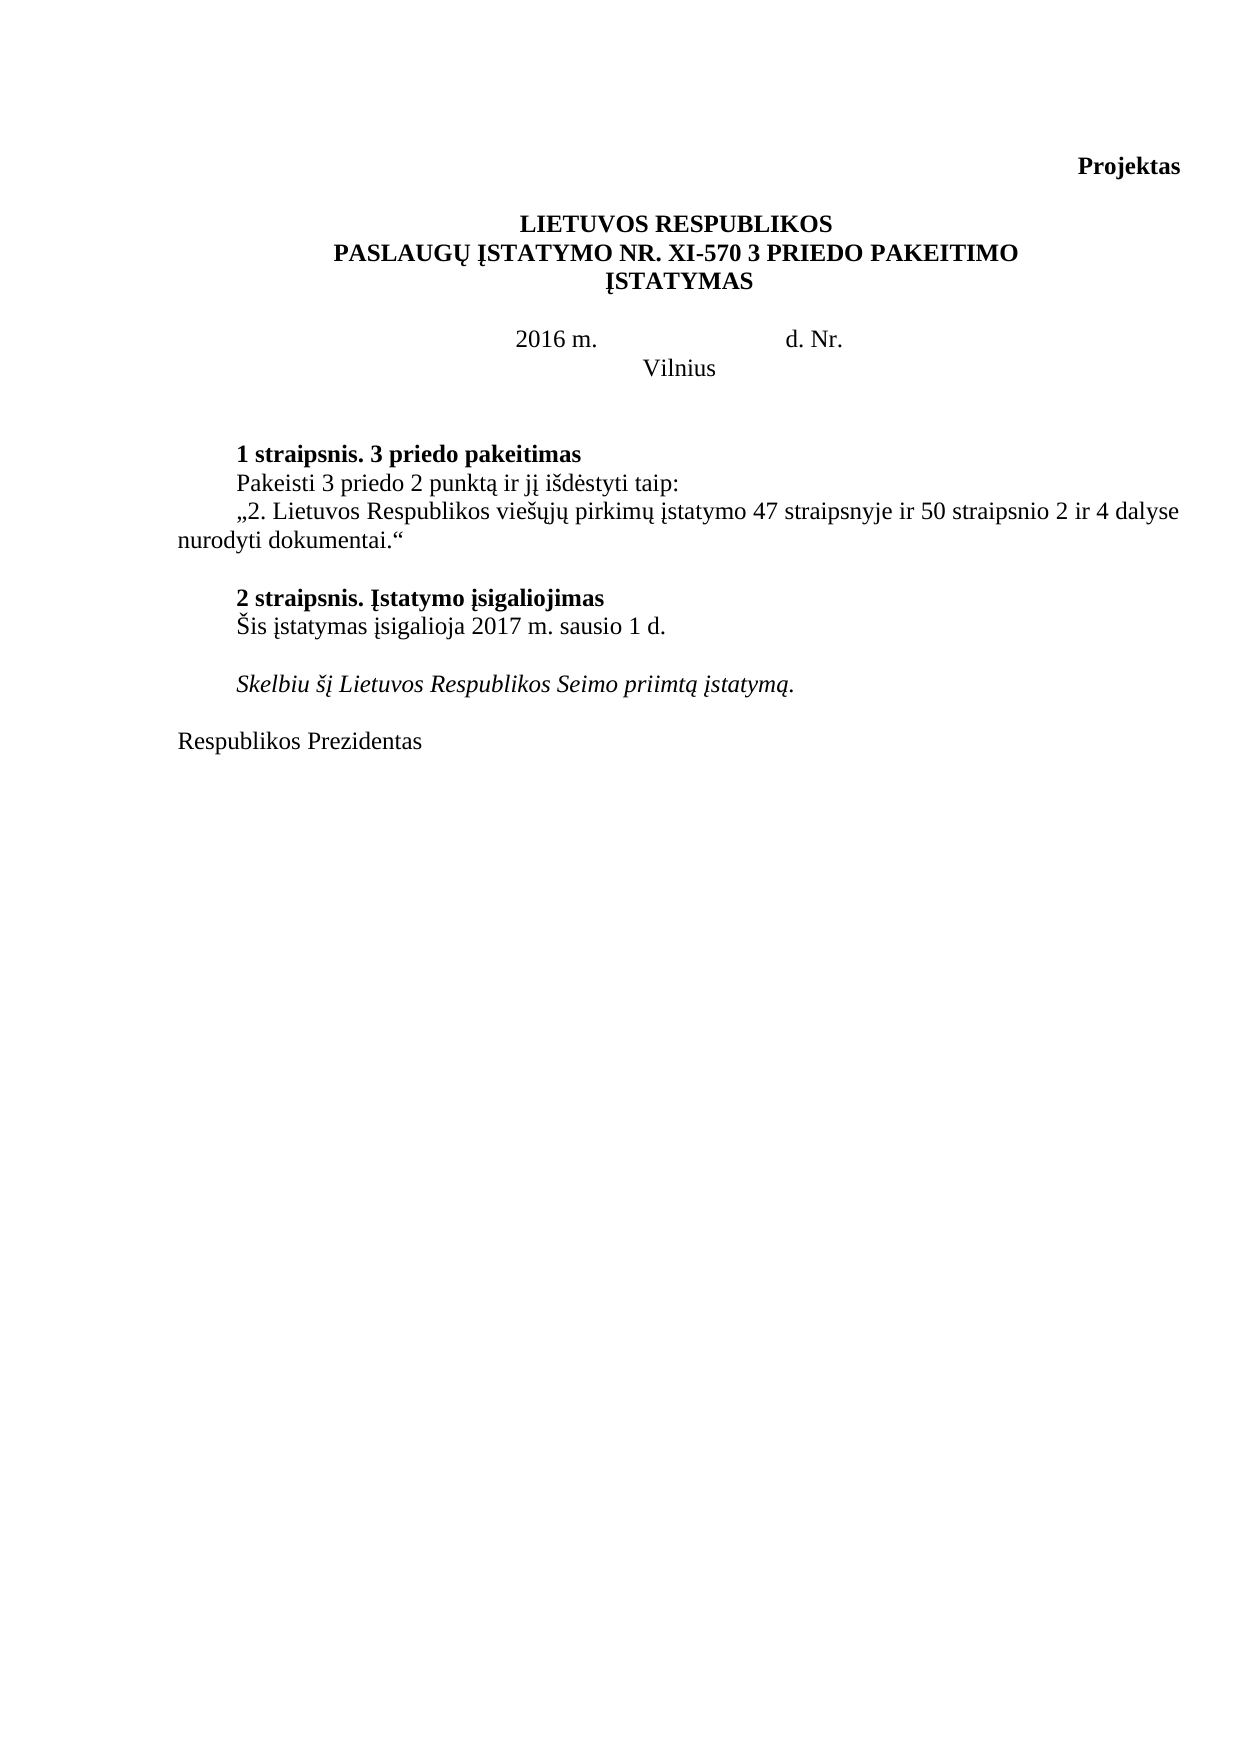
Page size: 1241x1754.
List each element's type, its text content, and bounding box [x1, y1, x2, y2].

text Projektas [852, 151, 1181, 180]
text LIETUVOS RESPUBLIKOS [177, 209, 1181, 238]
text Pakeisti 3 priedo 2 punktą ir jį išdėstyti taip: [177, 468, 1181, 496]
text Vilnius [177, 353, 1181, 381]
text 2 straipsnis. Įstatymo įsigaliojimas [177, 583, 1181, 611]
text Skelbiu šį Lietuvos Respublikos Seimo priimtą įstatymą. [177, 669, 1181, 698]
text 2016 m. d. Nr. [177, 324, 1181, 353]
text PASLAUGŲ ĮSTATYMO NR. XI-570 3 PRIEDO PAKEITIMO [177, 238, 1181, 266]
text Šis įstatymas įsigalioja 2017 m. sausio 1 d. [177, 611, 1181, 640]
text Respublikos Prezidentas [177, 726, 1181, 755]
text ĮSTATYMAS [177, 266, 1181, 295]
text „2. Lietuvos Respublikos viešųjų pirkimų įstatymo 47 straipsnyje ir 50 straipsnio 2 ir 4 dalyse nurodyti dokumentai.“ [177, 496, 1181, 554]
text 1 straipsnis. 3 priedo pakeitimas [177, 439, 1181, 468]
